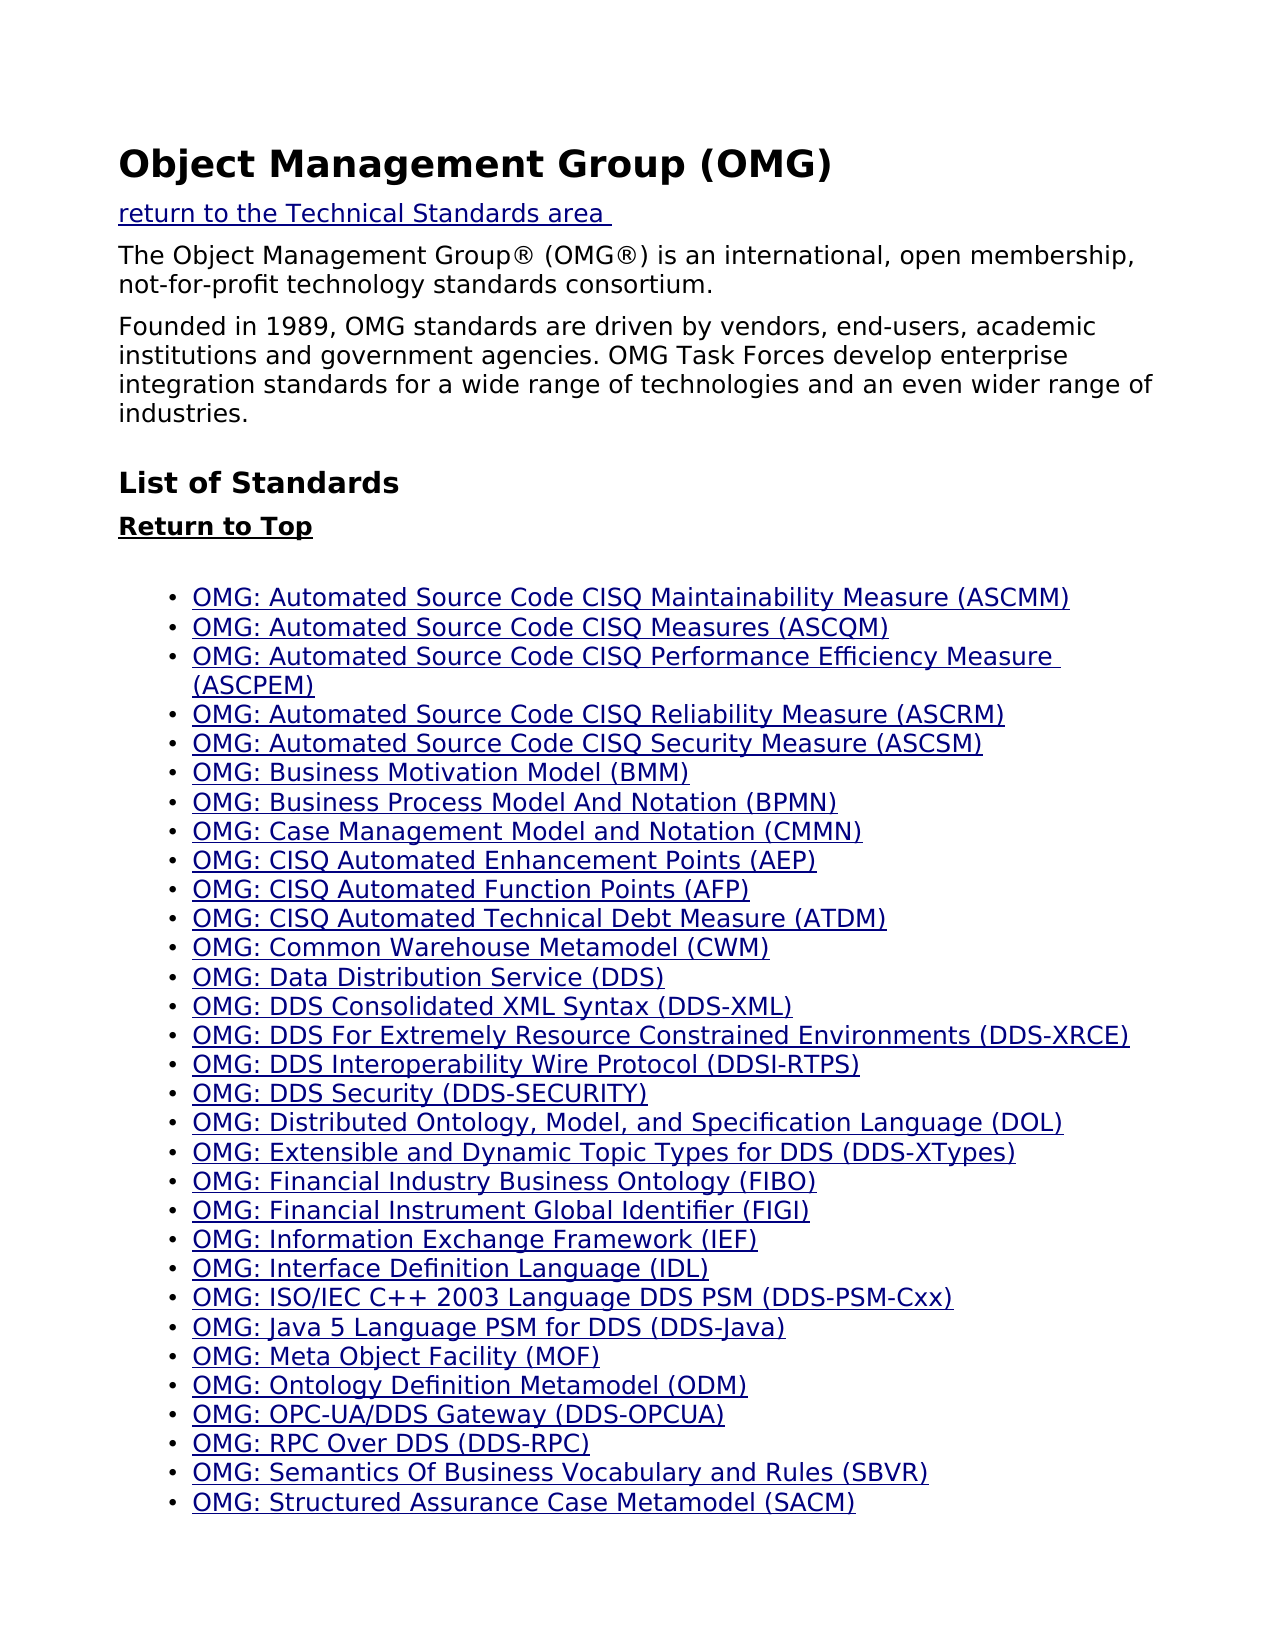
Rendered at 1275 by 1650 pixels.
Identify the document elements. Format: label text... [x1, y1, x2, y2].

list OMG: CISQ Automated Technical Debt Measure (ATDM) [177, 904, 1157, 933]
list OMG: Interface Definition Language (IDL) [177, 1254, 1157, 1283]
list OMG: Case Management Model and Notation (CMMN) [177, 817, 1157, 846]
text return to the Technical Standards area [118, 199, 1157, 228]
list OMG: Automated Source Code CISQ Security Measure (ASCSM) [177, 729, 1157, 758]
text Return to Top [118, 512, 1157, 542]
text The Object Management Group® (OMG®) is an international, open membership, not-for-profit technology standards consortium. [118, 241, 1157, 299]
list OMG: Data Distribution Service (DDS) [177, 963, 1157, 992]
list OMG: Financial Industry Business Ontology (FIBO) [177, 1167, 1157, 1196]
list OMG: Automated Source Code CISQ Performance Efficiency Measure (ASCPEM) [177, 642, 1157, 700]
list OMG: CISQ Automated Function Points (AFP) [177, 875, 1157, 904]
list OMG: Java 5 Language PSM for DDS (DDS-Java) [177, 1313, 1157, 1342]
list OMG: DDS For Extremely Resource Constrained Environments (DDS-XRCE) [177, 1021, 1157, 1050]
list OMG: Meta Object Facility (MOF) [177, 1342, 1157, 1371]
list OMG: Distributed Ontology, Model, and Specification Language (DOL) [177, 1108, 1157, 1138]
list OMG: Automated Source Code CISQ Reliability Measure (ASCRM) [177, 700, 1157, 729]
list OMG: DDS Security (DDS-SECURITY) [177, 1079, 1157, 1108]
list OMG: Business Motivation Model (BMM) [177, 758, 1157, 788]
list OMG: Ontology Definition Metamodel (ODM) [177, 1371, 1157, 1400]
list OMG: Financial Instrument Global Identifier (FIGI) [177, 1196, 1157, 1225]
list OMG: Automated Source Code CISQ Measures (ASCQM) [177, 613, 1157, 642]
list OMG: Information Exchange Framework (IEF) [177, 1225, 1157, 1254]
list OMG: RPC Over DDS (DDS-RPC) [177, 1429, 1157, 1458]
list OMG: CISQ Automated Enhancement Points (AEP) [177, 846, 1157, 875]
list OMG: DDS Interoperability Wire Protocol (DDSI-RTPS) [177, 1050, 1157, 1079]
list OMG: ISO/IEC C++ 2003 Language DDS PSM (DDS-PSM-Cxx) [177, 1283, 1157, 1313]
list OMG: DDS Consolidated XML Syntax (DDS-XML) [177, 992, 1157, 1021]
subtitle Object Management Group (OMG) [118, 143, 1157, 187]
text Founded in 1989, OMG standards are driven by vendors, end-users, academic institutions and government agencies. OMG Task Forces develop enterprise integration standards for a wide range of technologies and an even wider range of industries. [118, 312, 1157, 428]
list OMG: Common Warehouse Metamodel (CWM) [177, 933, 1157, 963]
list OMG: Extensible and Dynamic Topic Types for DDS (DDS-XTypes) [177, 1138, 1157, 1167]
subtitle List of Standards [118, 466, 1157, 500]
list OMG: Semantics Of Business Vocabulary and Rules (SBVR) [177, 1458, 1157, 1488]
list OMG: OPC-UA/DDS Gateway (DDS-OPCUA) [177, 1400, 1157, 1429]
list OMG: Business Process Model And Notation (BPMN) [177, 788, 1157, 817]
list OMG: Automated Source Code CISQ Maintainability Measure (ASCMM) [177, 583, 1157, 613]
list OMG: Structured Assurance Case Metamodel (SACM) [177, 1488, 1157, 1517]
